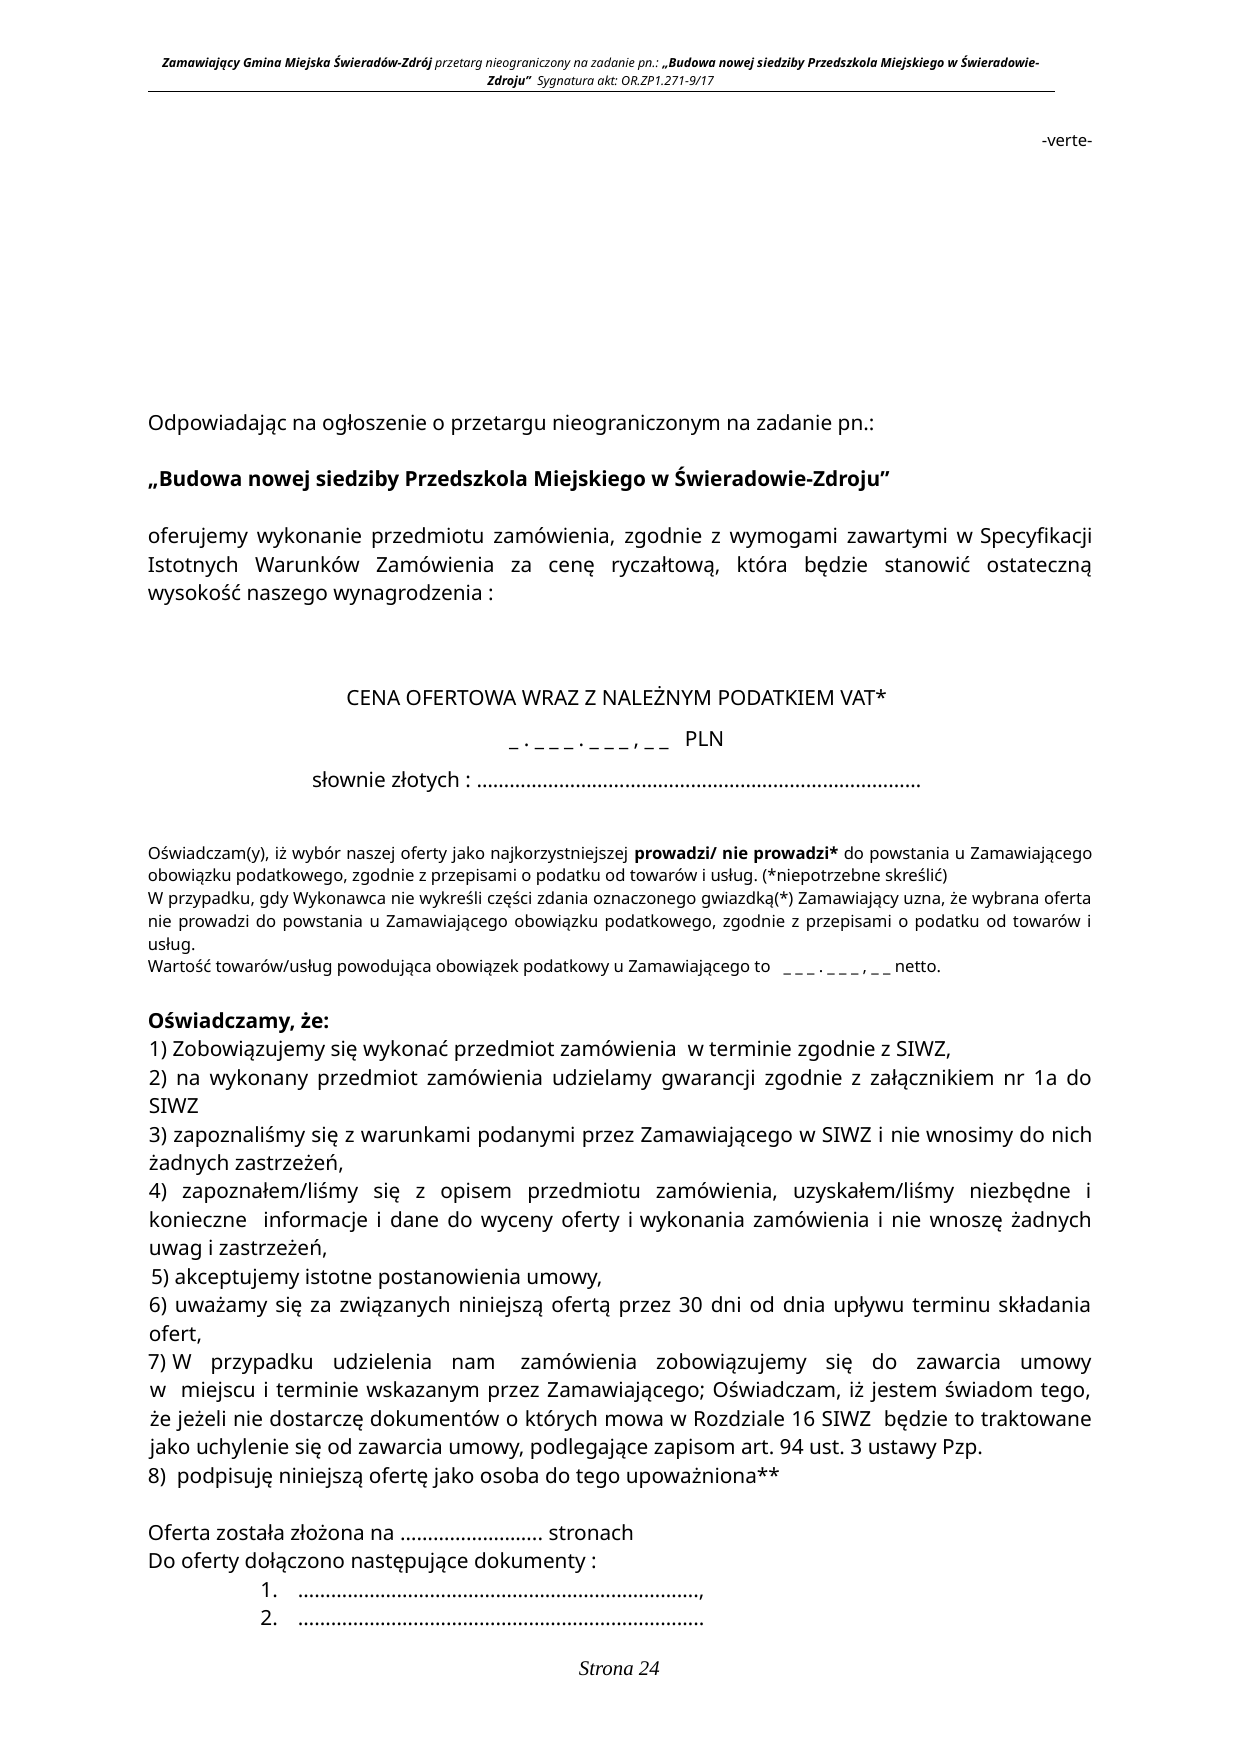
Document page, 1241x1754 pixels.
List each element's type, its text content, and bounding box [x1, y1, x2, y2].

list Wartość towarów/usług powodująca obowiązek podatkowy u Zamawiającego to _ _ _ . _ _ _ , _ _ netto. [148, 955, 1092, 977]
text CENA OFERTOWA WRAZ Z NALEŻNYM PODATKIEM VAT* [148, 683, 1085, 712]
text 3) zapoznaliśmy się z warunkami podanymi przez Zamawiającego w SIWZ i nie wnosimy do nich żadnych zastrzeżeń, [149, 1120, 1092, 1177]
list Oferta została złożona na …………………….. stronach [148, 1518, 1092, 1546]
list Odpowiadając na ogłoszenie o przetargu nieograniczonym na zadanie pn.: [148, 408, 1092, 436]
text „Budowa nowej siedziby Przedszkola Miejskiego w Świeradowie-Zdroju” [148, 464, 1092, 493]
list W przypadku, gdy Wykonawca nie wykreśli części zdania oznaczonego gwiazdką(*) Zamawiający uzna, że wybrana oferta nie prowadzi do powstania u Zamawiającego obowiązku podatkowego, zgodnie z przepisami o podatku od towarów i usług. [148, 887, 1092, 955]
list ……………………………………………………………….. [260, 1603, 1092, 1632]
text 8) podpisuję niniejszą ofertę jako osoba do tego upoważniona** [148, 1461, 1092, 1489]
text 7) W przypadku udzielenia nam zamówienia zobowiązujemy się do zawarcia umowy w miejscu i terminie wskazanym przez Zamawiającego; Oświadczam, iż jestem świadom tego, że jeżeli nie dostarczę dokumentów o których mowa w Rozdziale 16 SIWZ będzie to traktowane jako uchylenie się od zawarcia umowy, podlegające zapisom art. 94 ust. 3 ustawy Pzp. [148, 1347, 1092, 1461]
text -verte- [129, 129, 1092, 152]
list Do oferty dołączono następujące dokumenty : [148, 1546, 1092, 1575]
text 1) Zobowiązujemy się wykonać przedmiot zamówienia w terminie zgodnie z SIWZ, [149, 1034, 1092, 1063]
text 5) akceptujemy istotne postanowienia umowy, [151, 1262, 1092, 1290]
text _ . _ _ _ . _ _ _ , _ _ PLN [148, 724, 1085, 753]
list oferujemy wykonanie przedmiotu zamówienia, zgodnie z wymogami zawartymi w Specyfikacji Istotnych Warunków Zamówienia za cenę ryczałtową, która będzie stanowić ostateczną wysokość naszego wynagrodzenia : [148, 521, 1092, 607]
list ………………………………………………………………., [260, 1575, 1092, 1603]
text słownie złotych : ……………………………………………………………………… [148, 765, 1085, 793]
list Oświadczamy, że: [148, 1006, 1092, 1034]
text 2) na wykonany przedmiot zamówienia udzielamy gwarancji zgodnie z załącznikiem nr 1a do SIWZ [149, 1063, 1092, 1120]
text 6) uważamy się za związanych niniejszą ofertą przez 30 dni od dnia upływu terminu składania ofert, [149, 1290, 1092, 1347]
text 4) zapoznałem/liśmy się z opisem przedmiotu zamówienia, uzyskałem/liśmy niezbędne i konieczne informacje i dane do wyceny oferty i wykonania zamówienia i nie wnoszę żadnych uwag i zastrzeżeń, [149, 1177, 1092, 1262]
list Oświadczam(y), iż wybór naszej oferty jako najkorzystniejszej prowadzi/ nie prowadzi* do powstania u Zamawiającego obowiązku podatkowego, zgodnie z przepisami o podatku od towarów i usług. (*niepotrzebne skreślić) [148, 841, 1092, 887]
